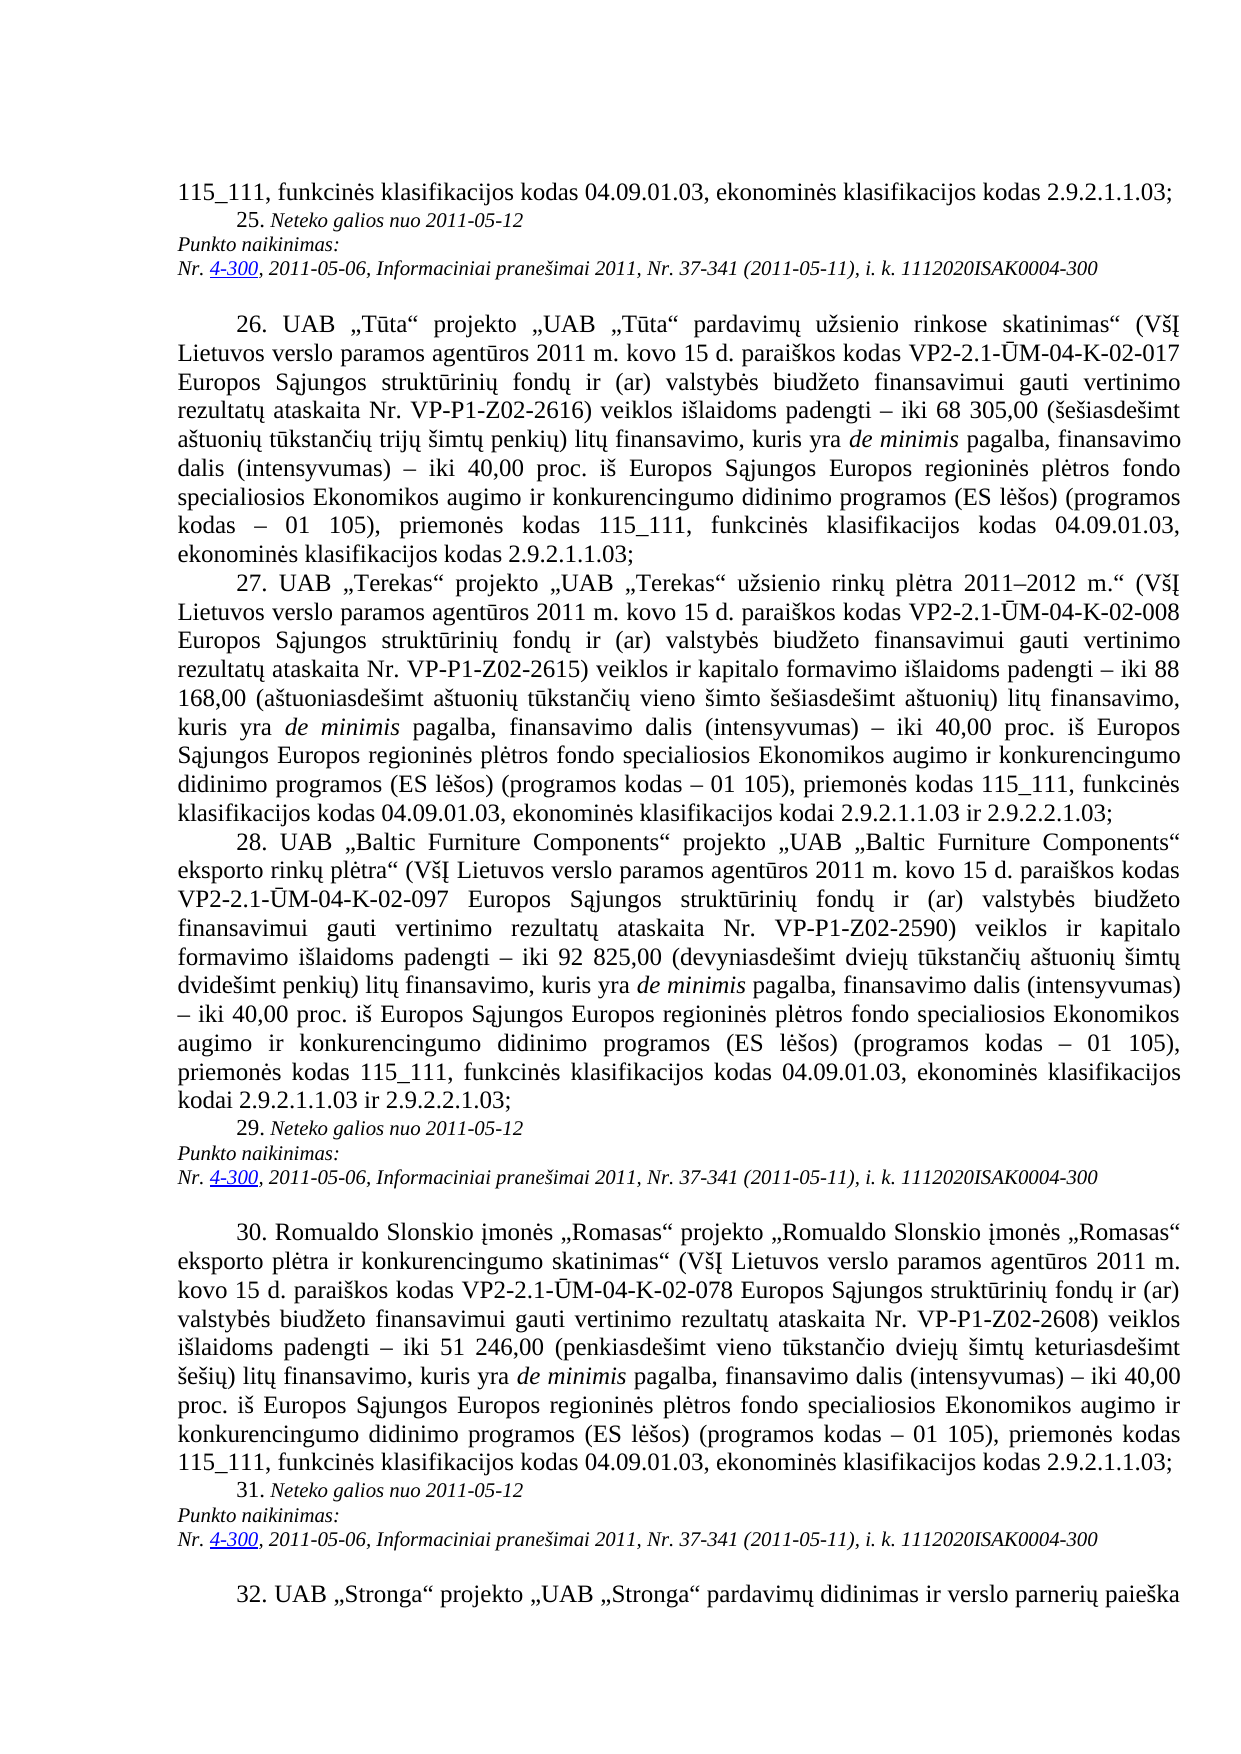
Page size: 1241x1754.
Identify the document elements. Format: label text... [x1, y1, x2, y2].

text Punkto naikinimas: [177, 232, 1181, 256]
text Nr. 4-300, 2011-05-06, Informaciniai pranešimai 2011, Nr. 37-341 (2011-05-11), i. k. 1112020ISAK0004-300 [177, 1164, 1181, 1189]
text 31. Neteko galios nuo 2011-05-12 [177, 1476, 1181, 1502]
text 27. UAB „Terekas“ projekto „UAB „Terekas“ užsienio rinkų plėtra 2011–2012 m.“ (VšĮ Lietuvos verslo paramos agentūros 2011 m. kovo 15 d. paraiškos kodas VP2-2.1-ŪM-04-K-02-008 Europos Sąjungos struktūrinių fondų ir (ar) valstybės biudžeto finansavimui gauti vertinimo rezultatų ataskaita Nr. VP-P1-Z02-2615) veiklos ir kapitalo formavimo išlaidoms padengti – iki 88 168,00 (aštuoniasdešimt aštuonių tūkstančių vieno šimto šešiasdešimt aštuonių) litų finansavimo, kuris yra de minimis pagalba, finansavimo dalis (intensyvumas) – iki 40,00 proc. iš Europos Sąjungos Europos regioninės plėtros fondo specialiosios Ekonomikos augimo ir konkurencingumo didinimo programos (ES lėšos) (programos kodas – 01 105), priemonės kodas 115_111, funkcinės klasifikacijos kodas 04.09.01.03, ekonominės klasifikacijos kodai 2.9.2.1.1.03 ir 2.9.2.2.1.03; [177, 568, 1181, 827]
text 26. UAB „Tūta“ projekto „UAB „Tūta“ pardavimų užsienio rinkose skatinimas“ (VšĮ Lietuvos verslo paramos agentūros 2011 m. kovo 15 d. paraiškos kodas VP2-2.1-ŪM-04-K-02-017 Europos Sąjungos struktūrinių fondų ir (ar) valstybės biudžeto finansavimui gauti vertinimo rezultatų ataskaita Nr. VP-P1-Z02-2616) veiklos išlaidoms padengti – iki 68 305,00 (šešiasdešimt aštuonių tūkstančių trijų šimtų penkių) litų finansavimo, kuris yra de minimis pagalba, finansavimo dalis (intensyvumas) – iki 40,00 proc. iš Europos Sąjungos Europos regioninės plėtros fondo specialiosios Ekonomikos augimo ir konkurencingumo didinimo programos (ES lėšos) (programos kodas – 01 105), priemonės kodas 115_111, funkcinės klasifikacijos kodas 04.09.01.03, ekonominės klasifikacijos kodas 2.9.2.1.1.03; [177, 309, 1181, 568]
text Punkto naikinimas: [177, 1502, 1181, 1527]
text Nr. 4-300, 2011-05-06, Informaciniai pranešimai 2011, Nr. 37-341 (2011-05-11), i. k. 1112020ISAK0004-300 [177, 1527, 1181, 1551]
text 115_111, funkcinės klasifikacijos kodas 04.09.01.03, ekonominės klasifikacijos kodas 2.9.2.1.1.03; [177, 177, 1181, 206]
text 32. UAB „Stronga“ projekto „UAB „Stronga“ pardavimų didinimas ir verslo parnerių paieška [177, 1579, 1181, 1608]
text Nr. 4-300, 2011-05-06, Informaciniai pranešimai 2011, Nr. 37-341 (2011-05-11), i. k. 1112020ISAK0004-300 [177, 256, 1181, 280]
text 30. Romualdo Slonskio įmonės „Romasas“ projekto „Romualdo Slonskio įmonės „Romasas“ eksporto plėtra ir konkurencingumo skatinimas“ (VšĮ Lietuvos verslo paramos agentūros 2011 m. kovo 15 d. paraiškos kodas VP2-2.1-ŪM-04-K-02-078 Europos Sąjungos struktūrinių fondų ir (ar) valstybės biudžeto finansavimui gauti vertinimo rezultatų ataskaita Nr. VP-P1-Z02-2608) veiklos išlaidoms padengti – iki 51 246,00 (penkiasdešimt vieno tūkstančio dviejų šimtų keturiasdešimt šešių) litų finansavimo, kuris yra de minimis pagalba, finansavimo dalis (intensyvumas) – iki 40,00 proc. iš Europos Sąjungos Europos regioninės plėtros fondo specialiosios Ekonomikos augimo ir konkurencingumo didinimo programos (ES lėšos) (programos kodas – 01 105), priemonės kodas 115_111, funkcinės klasifikacijos kodas 04.09.01.03, ekonominės klasifikacijos kodas 2.9.2.1.1.03; [177, 1217, 1181, 1476]
text 29. Neteko galios nuo 2011-05-12 [177, 1114, 1181, 1141]
text 25. Neteko galios nuo 2011-05-12 [177, 206, 1181, 232]
text Punkto naikinimas: [177, 1141, 1181, 1164]
text 28. UAB „Baltic Furniture Components“ projekto „UAB „Baltic Furniture Components“ eksporto rinkų plėtra“ (VšĮ Lietuvos verslo paramos agentūros 2011 m. kovo 15 d. paraiškos kodas VP2-2.1-ŪM-04-K-02-097 Europos Sąjungos struktūrinių fondų ir (ar) valstybės biudžeto finansavimui gauti vertinimo rezultatų ataskaita Nr. VP-P1-Z02-2590) veiklos ir kapitalo formavimo išlaidoms padengti – iki 92 825,00 (devyniasdešimt dviejų tūkstančių aštuonių šimtų dvidešimt penkių) litų finansavimo, kuris yra de minimis pagalba, finansavimo dalis (intensyvumas) – iki 40,00 proc. iš Europos Sąjungos Europos regioninės plėtros fondo specialiosios Ekonomikos augimo ir konkurencingumo didinimo programos (ES lėšos) (programos kodas – 01 105), priemonės kodas 115_111, funkcinės klasifikacijos kodas 04.09.01.03, ekonominės klasifikacijos kodai 2.9.2.1.1.03 ir 2.9.2.2.1.03; [177, 827, 1181, 1114]
